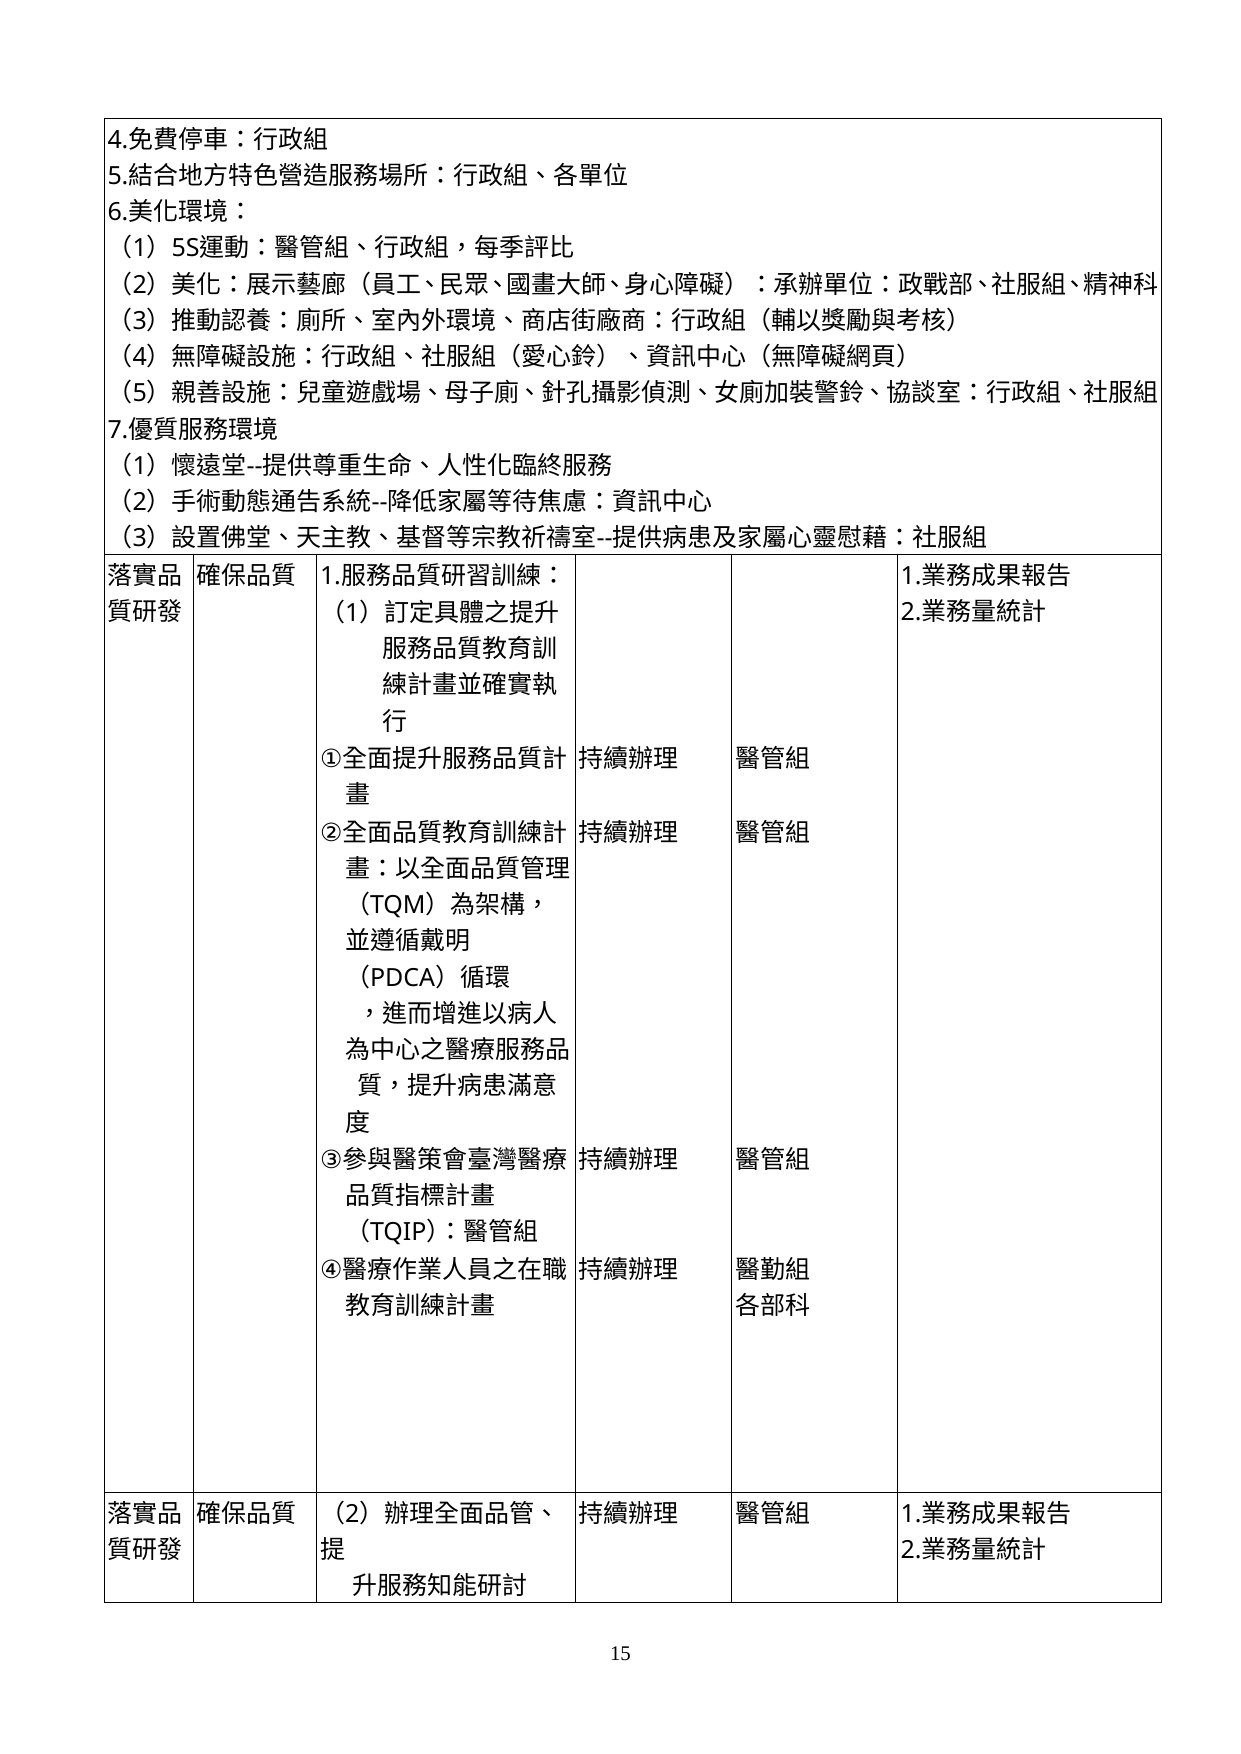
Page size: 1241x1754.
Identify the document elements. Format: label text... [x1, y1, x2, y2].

table_cell 確保品質 [194, 1493, 316, 1602]
table_cell 1.業務成果報告 2.業務量統計 [898, 1493, 1161, 1602]
table_cell 持續辦理 [576, 1493, 731, 1602]
table_cell ①全面提升服務品質計畫 [317, 738, 575, 811]
table_cell 1.服務品質研習訓練： [317, 555, 575, 591]
table_cell 落實品質研發 [105, 555, 193, 1492]
table_cell 醫管組 [732, 738, 897, 811]
table_cell 1.業務成果報告 2.業務量統計 [898, 555, 1161, 1492]
table_cell （2）辦理全面品管、提 升服務知能研討 [317, 1493, 575, 1602]
table_cell [576, 591, 731, 737]
table_cell 醫管組 [732, 1493, 897, 1602]
table_cell 持續辦理 [576, 811, 731, 1138]
table_cell 持續辦理 [576, 1248, 731, 1492]
table_cell [732, 591, 897, 737]
table_cell 醫管組 [732, 1138, 897, 1248]
table_cell ③參與醫策會臺灣醫療品質指標計畫（TQIP）：醫管組 [317, 1138, 575, 1248]
table_cell 醫管組 [732, 811, 897, 1138]
table_cell [732, 555, 897, 591]
table_cell 確保品質 [194, 555, 316, 1492]
table_cell （1）訂定具體之提升服務品質教育訓練計畫並確實執行 [317, 591, 575, 737]
table_cell ④醫療作業人員之在職教育訓練計畫 [317, 1248, 575, 1492]
table_cell 4.免費停車：行政組 5.結合地方特色營造服務場所：行政組、各單位 6.美化環境： （1）5S運動：醫管組、行政組，每季評比 （2）美化：展示藝廊（員工、民眾、國畫大師、身心障礙）：承辦單位：政戰部、社服組、精神科 （3）推動認養：廁所、室內外環境、商店街廠商：行政組（輔以獎勵與考核） （4）無障礙設施：行政組、社服組（愛心鈴）、資訊中心（無障礙網頁） （5）親善設施：兒童遊戲場、母子廁、針孔攝影偵測、女廁加裝警鈴、協談室：行政組、社服組 7.優質服務環境 （1）懷遠堂--提供尊重生命、人性化臨終服務 （2）手術動態通告系統--降低家屬等待焦慮：資訊中心 （3）設置佛堂、天主教、基督等宗教祈禱室--提供病患及家屬心靈慰藉：社服組 [105, 119, 1161, 554]
table_cell ②全面品質教育訓練計畫：以全面品質管理（TQM）為架構，並遵循戴明（PDCA）循環 ，進而增進以病人為中心之醫療服務品 質，提升病患滿意度 [317, 811, 575, 1138]
table_cell 醫勤組 各部科 [732, 1248, 897, 1492]
table_cell [576, 555, 731, 591]
table_cell 持續辦理 [576, 1138, 731, 1248]
table_cell 持續辦理 [576, 738, 731, 811]
table_cell 落實品質研發 [105, 1493, 193, 1602]
